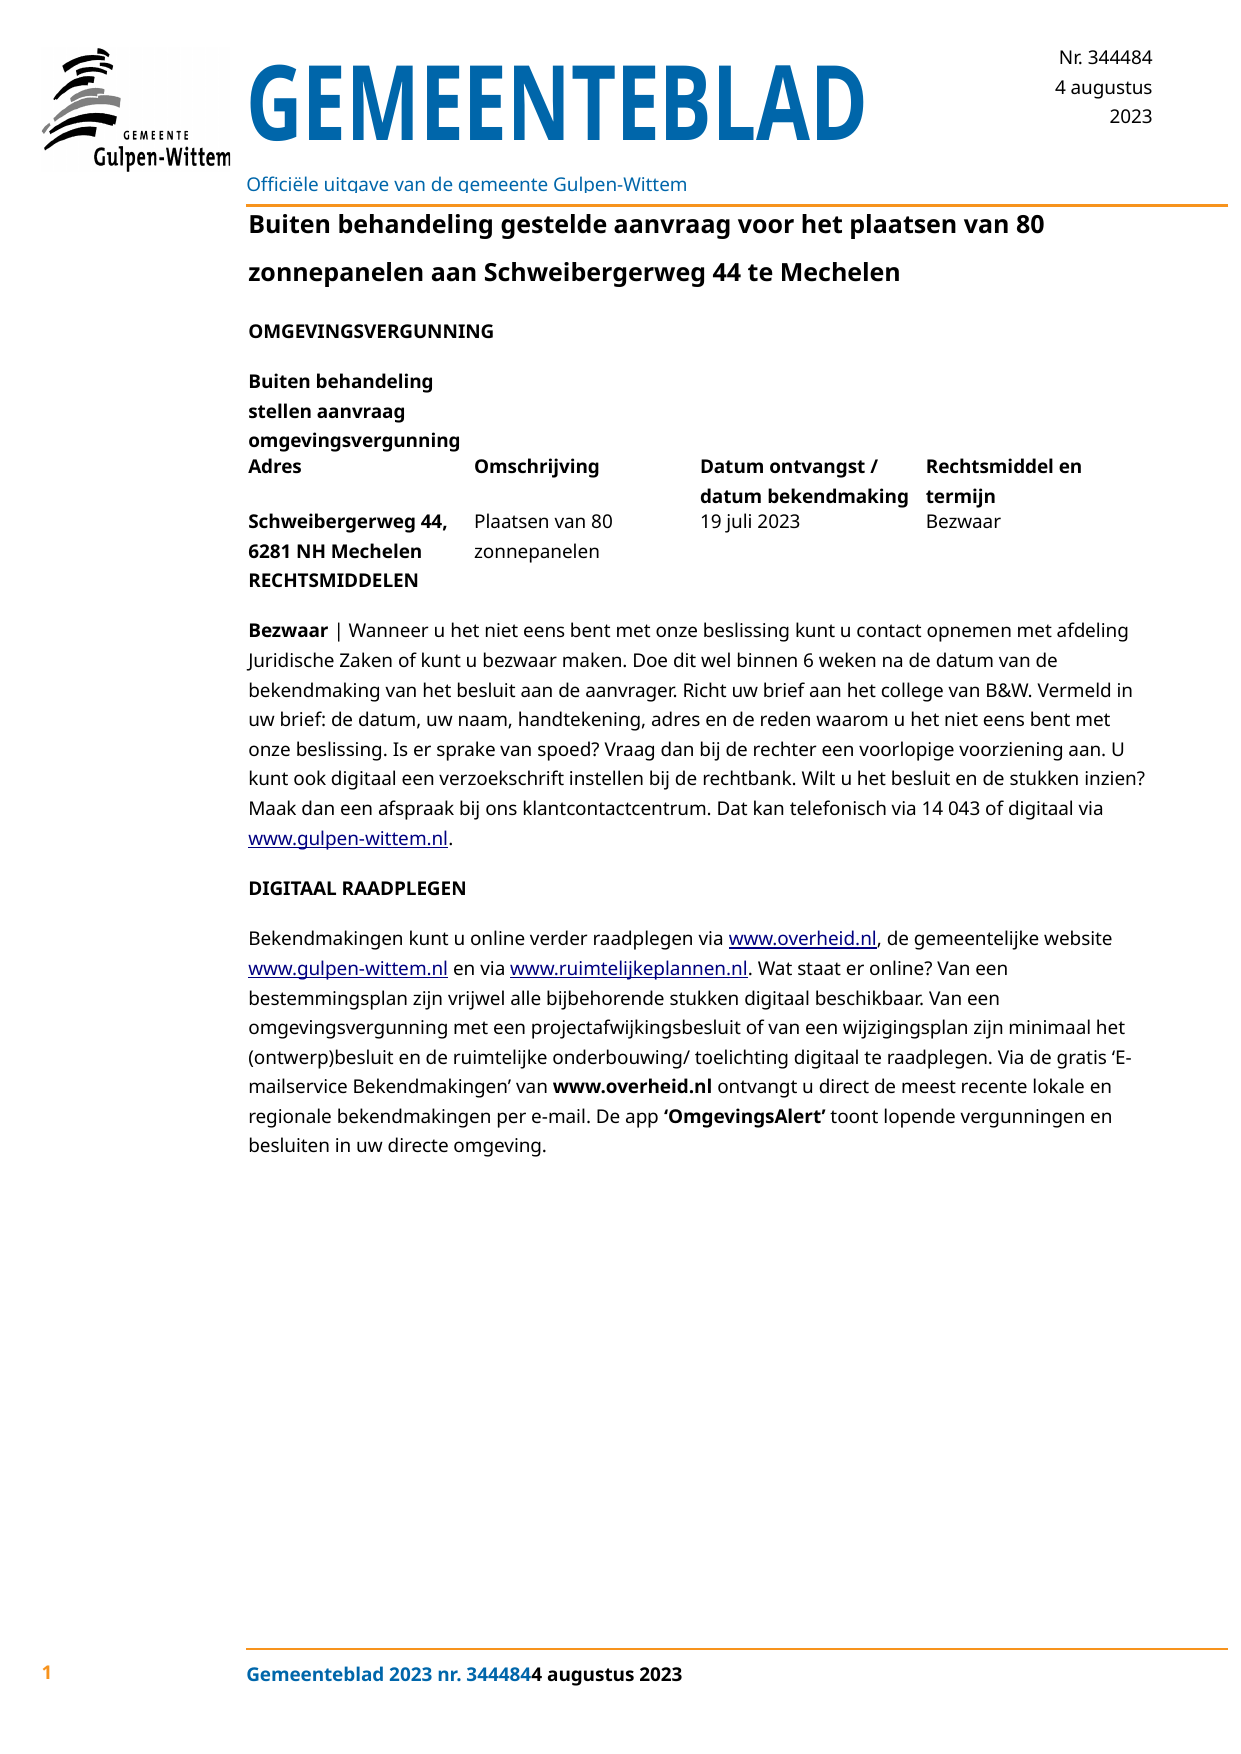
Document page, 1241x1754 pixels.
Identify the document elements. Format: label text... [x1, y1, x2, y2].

table_header [926, 369, 1152, 453]
table_cell Datum ontvangst / datum bekendmaking [700, 453, 926, 509]
text DIGITAAL RAADPLEGEN [248, 875, 1152, 901]
table_header Buiten behandeling stellen aanvraag omgevingsvergunning [248, 369, 474, 453]
table_header [700, 369, 926, 453]
text OMGEVINGSVERGUNNING [248, 318, 1152, 344]
text Bezwaar | Wanneer u het niet eens bent met onze beslissing kunt u contact opnemen met afdeling Juridische Zaken of kunt u bezwaar maken. Doe dit wel binnen 6 weken na de datum van de bekendmaking van het besluit aan de aanvrager. Richt uw brief aan het college van B&W. Vermeld in uw brief: de datum, uw naam, handtekening, adres en de reden waarom u het niet eens bent met onze beslissing. Is er sprake van spoed? Vraag dan bij de rechter een voorlopige voorziening aan. U kunt ook digitaal een verzoekschrift instellen bij de rechtbank. Wilt u het besluit en de stukken inzien? Maak dan een afspraak bij ons klantcontactcentrum. Dat kan telefonisch via 14 043 of digitaal via www.gulpen-wittem.nl. [248, 618, 1152, 850]
text RECHTSMIDDELEN [248, 567, 1152, 593]
table_cell Rechtsmiddel en termijn [926, 453, 1152, 509]
table_header [474, 369, 700, 453]
text Bekendmakingen kunt u online verder raadplegen via www.overheid.nl, de gemeentelijke website www.gulpen-wittem.nl en via www.ruimtelijkeplannen.nl. Wat staat er online? Van een bestemmingsplan zijn vrijwel alle bijbehorende stukken digitaal beschikbaar. Van een omgevingsvergunning met een projectafwijkingsbesluit of van een wijzigingsplan zijn minimaal het (ontwerp)besluit en de ruimtelijke onderbouwing/ toelichting digitaal te raadplegen. Via de gratis ‘E-mailservice Bekendmakingen’ van www.overheid.nl ontvangt u direct de meest recente lokale en regionale bekendmakingen per e-mail. De app ‘OmgevingsAlert’ toont lopende vergunningen en besluiten in uw directe omgeving. [248, 926, 1152, 1158]
text Buiten behandeling gestelde aanvraag voor het plaatsen van 80 zonnepanelen aan Schweibergerweg 44 te Mechelen [248, 207, 1152, 288]
table_cell 19 juli 2023 [700, 509, 926, 564]
table_cell Omschrijving [474, 453, 700, 509]
picture [41, 47, 231, 172]
table_cell Schweibergerweg 44, 6281 NH Mechelen [248, 509, 474, 564]
table_cell Adres [248, 453, 474, 509]
table_cell Plaatsen van 80 zonnepanelen [474, 509, 700, 564]
table_cell Bezwaar [926, 509, 1152, 564]
